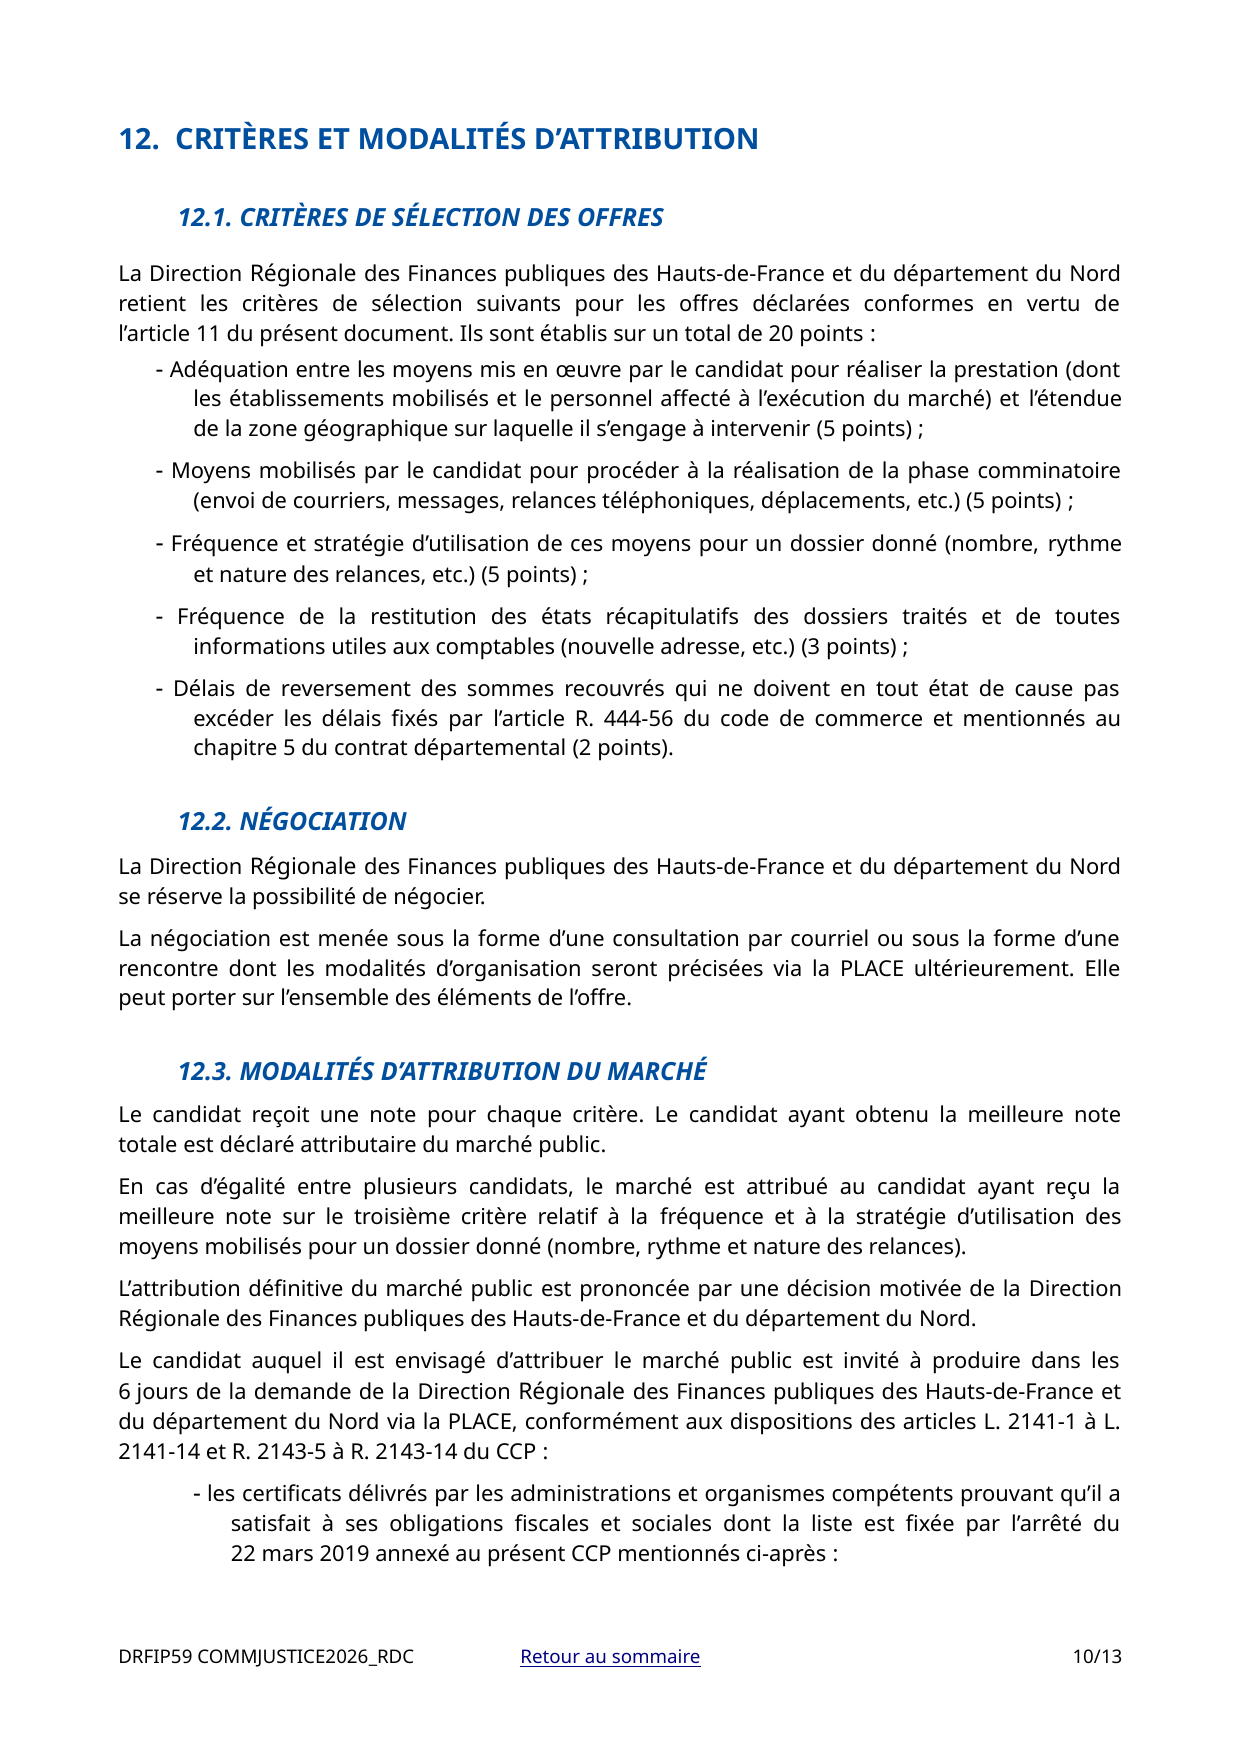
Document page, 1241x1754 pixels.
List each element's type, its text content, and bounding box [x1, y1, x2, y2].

text L’attribution définitive du marché public est prononcée par une décision motivée de la Direction Régionale des Finances publiques des Hauts-de-France et du département du Nord. [118, 1273, 1122, 1333]
text En cas d’égalité entre plusieurs candidats, le marché est attribué au candidat ayant reçu la meilleure note sur le troisième critère relatif à la fréquence et à la stratégie d’utilisation des moyens mobilisés pour un dossier donné (nombre, rythme et nature des relances). [118, 1171, 1122, 1261]
text Le candidat auquel il est envisagé d’attribuer le marché public est invité à produire dans les 6 jours de la demande de la Direction Régionale des Finances publiques des Hauts-de-France et du département du Nord via la PLACE, conformément aux dispositions des articles L. 2141-1 à L. 2141-14 et R. 2143-5 à R. 2143-14 du CCP : [118, 1345, 1122, 1466]
list les certificats délivrés par les administrations et organismes compétents prouvant qu’il a satisfait à ses obligations fiscales et sociales dont la liste est fixée par l’arrêté du 22 mars 2019 annexé au présent CCP mentionnés ci-après : [193, 1478, 1122, 1567]
subtitle Négociation [177, 803, 1122, 838]
text La négociation est menée sous la forme d’une consultation par courriel ou sous la forme d’une rencontre dont les modalités d’organisation seront précisées via la PLACE ultérieurement. Elle peut porter sur l’ensemble des éléments de l’offre. [118, 923, 1122, 1012]
subtitle Critères de sélection des offres [177, 199, 1122, 233]
subtitle Modalités d’attribution du marché [177, 1053, 1122, 1088]
text La Direction Régionale des Finances publiques des Hauts-de-France et du département du Nord retient les critères de sélection suivants pour les offres déclarées conformes en vertu de l’article 11 du présent document. Ils sont établis sur un total de 20 points : [118, 257, 1122, 348]
list Délais de reversement des sommes recouvrés qui ne doivent en tout état de cause pas excéder les délais fixés par l’article R. 444-56 du code de commerce et mentionnés au chapitre 5 du contrat départemental (2 points). [156, 673, 1122, 762]
list Moyens mobilisés par le candidat pour procéder à la réalisation de la phase comminatoire (envoi de courriers, messages, relances téléphoniques, déplacements, etc.) (5 points) ; [156, 455, 1122, 515]
list Fréquence et stratégie d’utilisation de ces moyens pour un dossier donné (nombre, rythme et nature des relances, etc.) (5 points) ; [156, 527, 1122, 588]
list Adéquation entre les moyens mis en œuvre par le candidat pour réaliser la prestation (dont les établissements mobilisés et le personnel affecté à l’exécution du marché) et l’étendue de la zone géographique sur laquelle il s’engage à intervenir (5 points) ; [156, 354, 1122, 443]
subtitle Critères et modalités d’attribution [118, 118, 1122, 158]
list Fréquence de la restitution des états récapitulatifs des dossiers traités et de toutes informations utiles aux comptables (nouvelle adresse, etc.) (3 points) ; [156, 601, 1122, 660]
text Le candidat reçoit une note pour chaque critère. Le candidat ayant obtenu la meilleure note totale est déclaré attributaire du marché public. [118, 1099, 1122, 1159]
text La Direction Régionale des Finances publiques des Hauts-de-France et du département du Nord se réserve la possibilité de négocier. [118, 850, 1122, 911]
